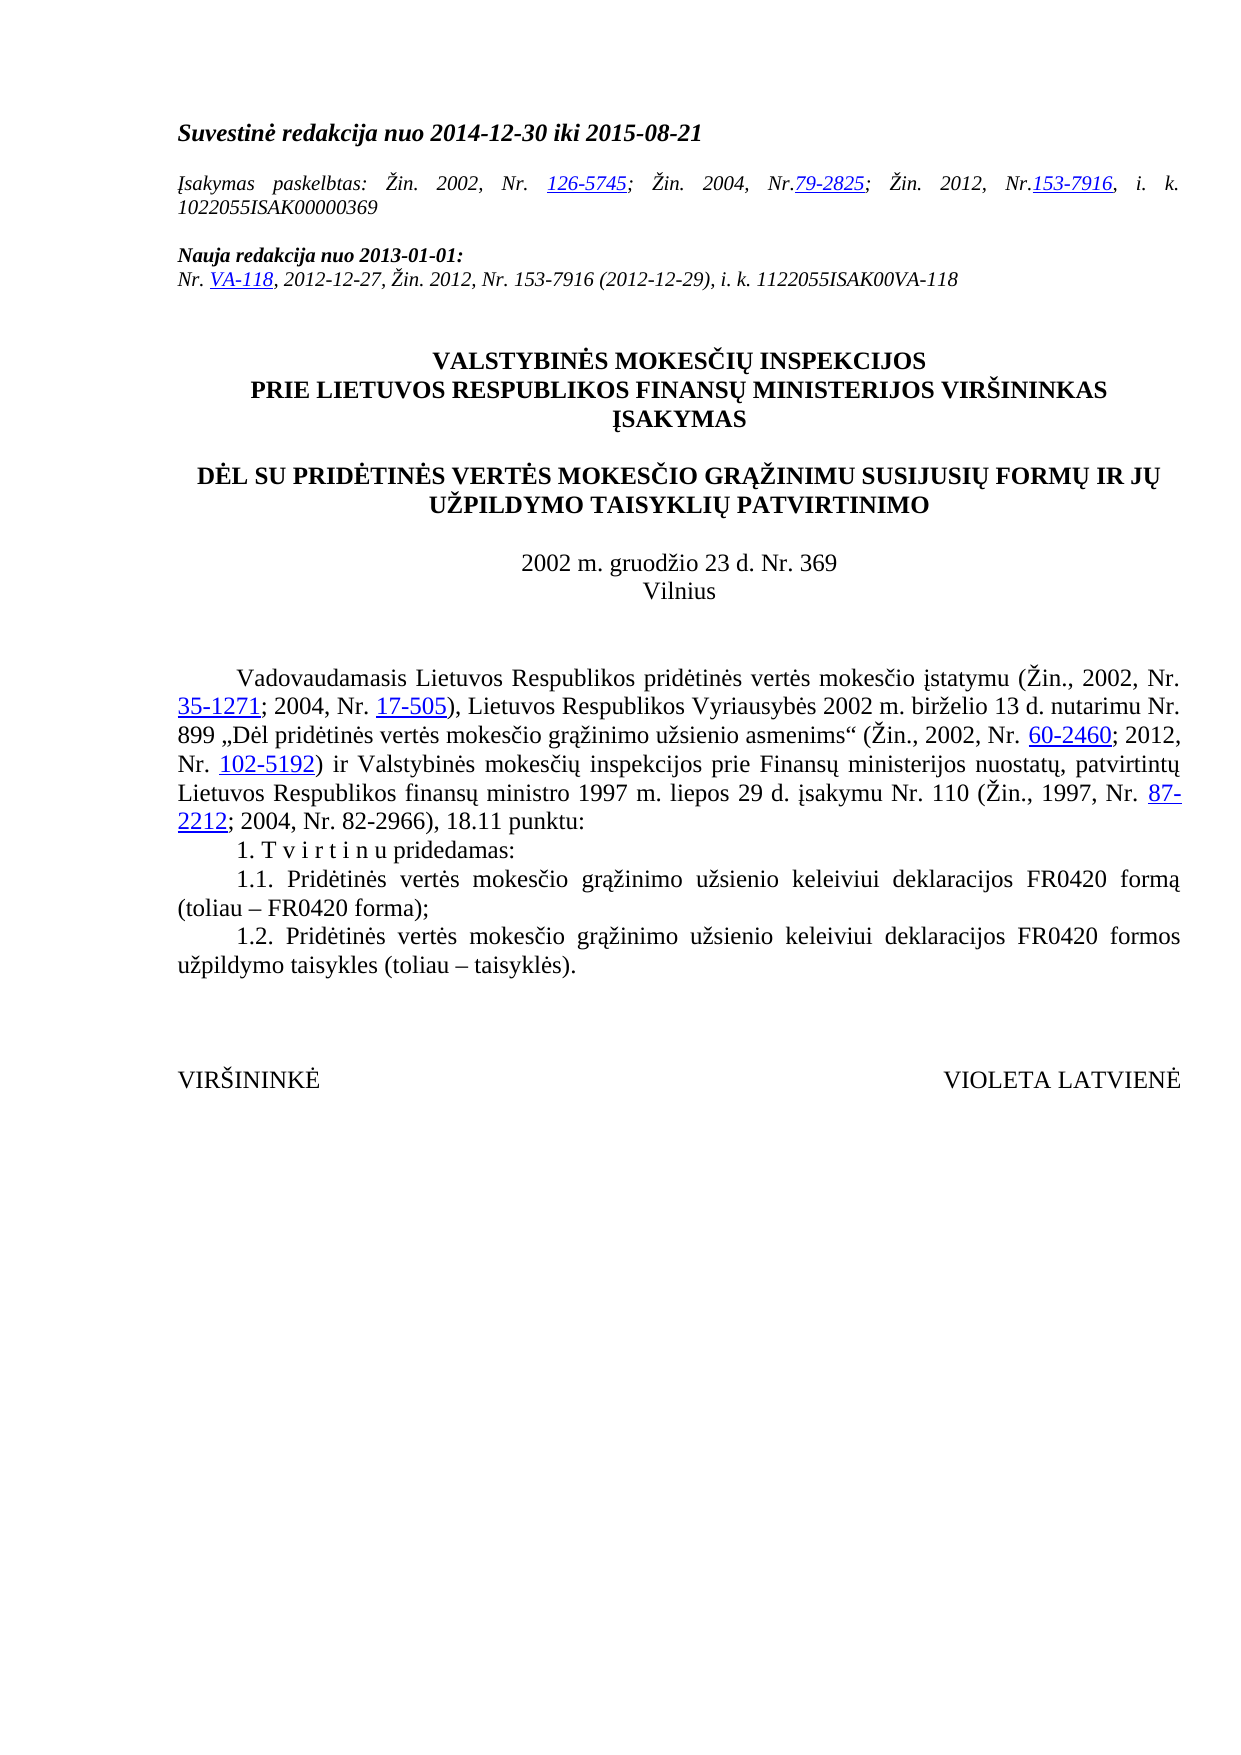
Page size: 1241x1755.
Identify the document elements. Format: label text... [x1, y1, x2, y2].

text Suvestinė redakcija nuo 2014-12-30 iki 2015-08-21 [177, 118, 1181, 147]
text Vadovaudamasis Lietuvos Respublikos pridėtinės vertės mokesčio įstatymu (Žin., 2002, Nr. 35-1271; 2004, Nr. 17-505), Lietuvos Respublikos Vyriausybės 2002 m. birželio 13 d. nutarimu Nr. 899 „Dėl pridėtinės vertės mokesčio grąžinimo užsienio asmenims“ (Žin., 2002, Nr. 60-2460; 2012, Nr. 102-5192) ir Valstybinės mokesčių inspekcijos prie Finansų ministerijos nuostatų, patvirtintų Lietuvos Respublikos finansų ministro 1997 m. liepos 29 d. įsakymu Nr. 110 (Žin., 1997, Nr. 87-2212; 2004, Nr. 82-2966), 18.11 punktu: [177, 663, 1181, 835]
text 2002 m. gruodžio 23 d. Nr. 369 [177, 548, 1181, 576]
text DĖL SU PRIDĖTINĖS VERTĖS MOKESČIO GRĄŽINIMU SUSIJUSIŲ FORMŲ IR JŲ UŽPILDYMO TAISYKLIŲ PATVIRTINIMO [177, 461, 1181, 519]
text VIRŠININKĖ VIOLETA LATVIENĖ [177, 1065, 1181, 1094]
text Nauja redakcija nuo 2013-01-01: [177, 243, 1181, 267]
text VALSTYBINĖS MOKESČIŲ INSPEKCIJOS [177, 346, 1181, 375]
text 1.2. Pridėtinės vertės mokesčio grąžinimo užsienio keleiviui deklaracijos FR0420 formos užpildymo taisykles (toliau – taisyklės). [177, 921, 1181, 979]
text Vilnius [177, 576, 1181, 605]
text 1.1. Pridėtinės vertės mokesčio grąžinimo užsienio keleiviui deklaracijos FR0420 formą (toliau – FR0420 forma); [177, 864, 1181, 921]
text ĮSAKYMAS [177, 404, 1181, 433]
text 1. T v i r t i n u pridedamas: [177, 835, 1181, 864]
text PRIE LIETUVOS RESPUBLIKOS FINANSŲ MINISTERIJOS VIRŠININKAS [177, 375, 1181, 404]
text Nr. VA-118, 2012-12-27, Žin. 2012, Nr. 153-7916 (2012-12-29), i. k. 1122055ISAK00VA-118 [177, 267, 1181, 291]
text Įsakymas paskelbtas: Žin. 2002, Nr. 126-5745; Žin. 2004, Nr.79-2825; Žin. 2012, Nr.153-7916, i. k. 1022055ISAK00000369 [177, 171, 1181, 219]
